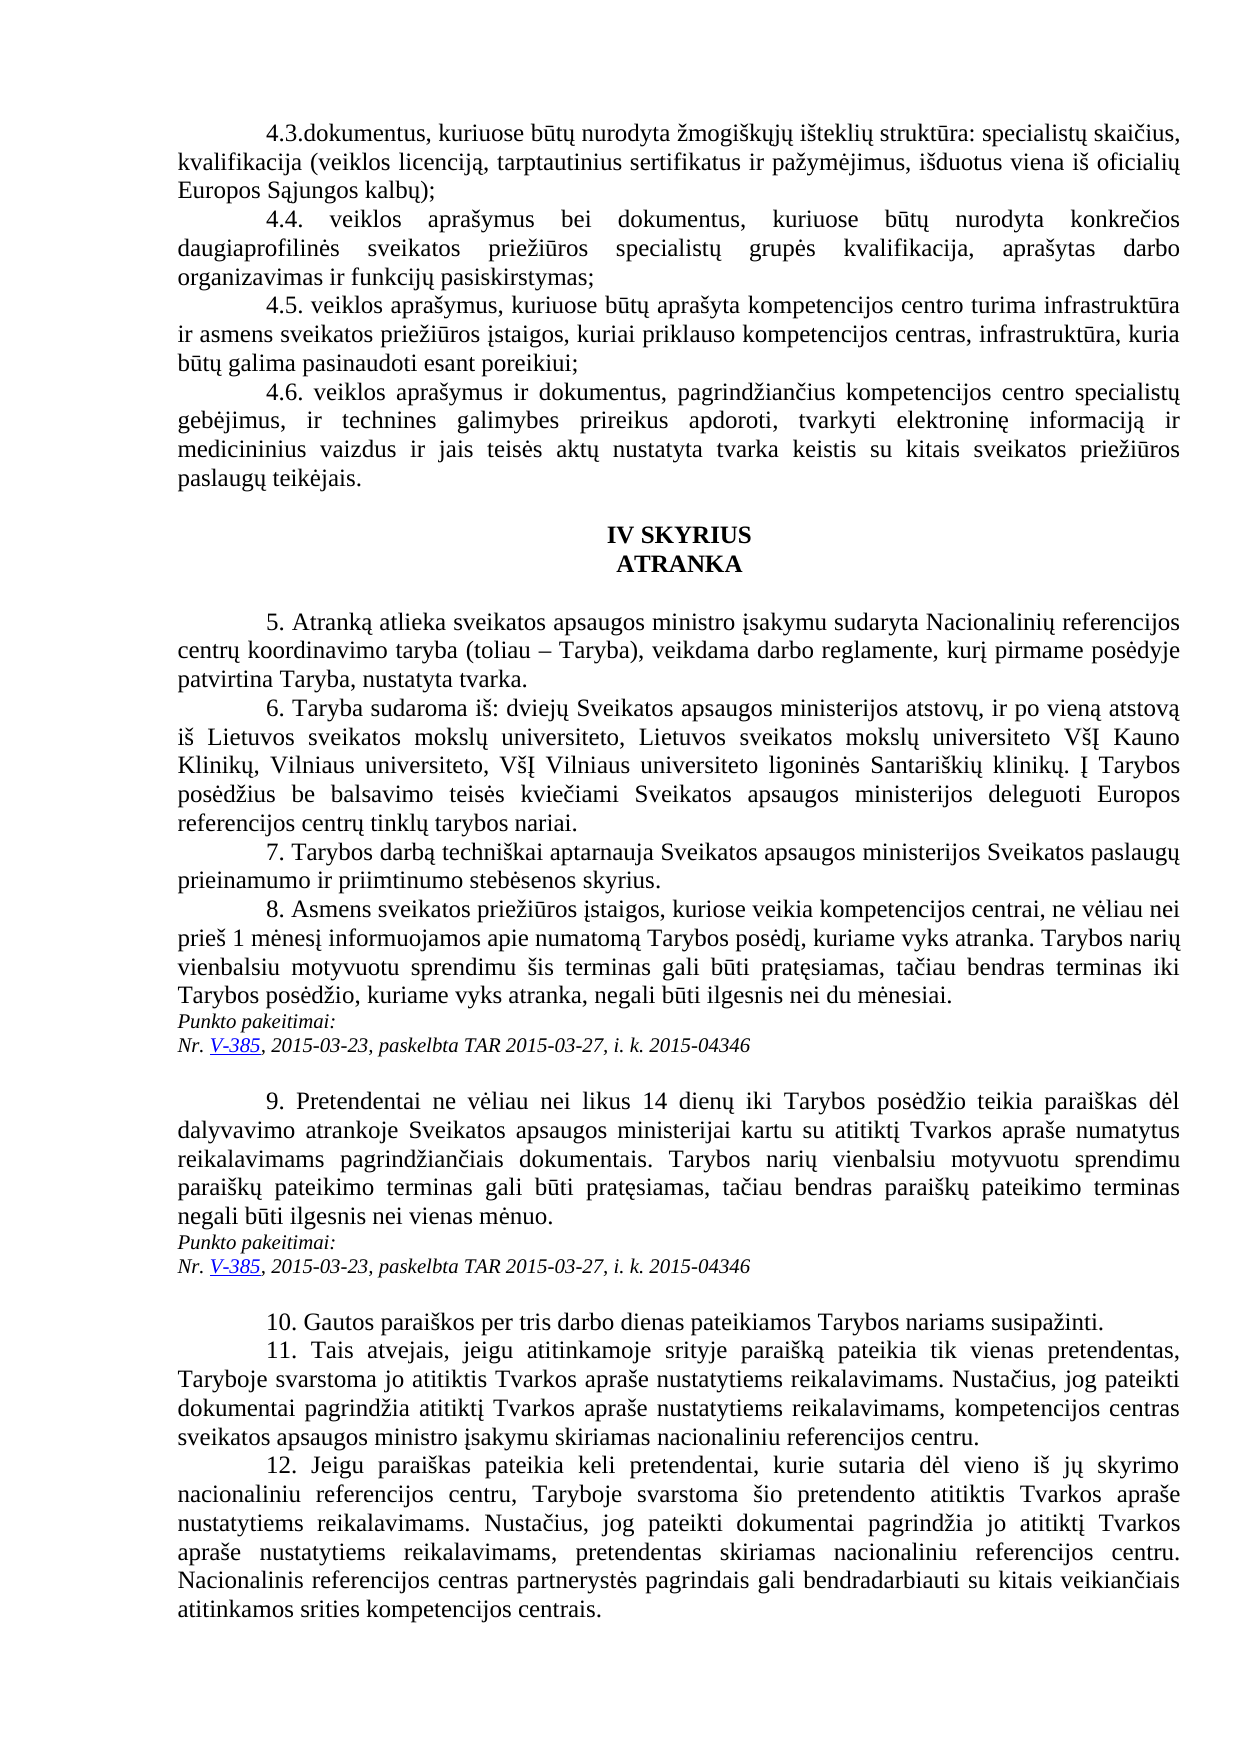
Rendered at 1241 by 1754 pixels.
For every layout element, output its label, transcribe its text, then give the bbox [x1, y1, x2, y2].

text 7. Tarybos darbą techniškai aptarnauja Sveikatos apsaugos ministerijos Sveikatos paslaugų prieinamumo ir priimtinumo stebėsenos skyrius. [177, 837, 1181, 894]
text ATRANKA [177, 549, 1181, 578]
text Nr. V-385, 2015-03-23, paskelbta TAR 2015-03-27, i. k. 2015-04346 [177, 1254, 1181, 1278]
text 8. Asmens sveikatos priežiūros įstaigos, kuriose veikia kompetencijos centrai, ne vėliau nei prieš 1 mėnesį informuojamos apie numatomą Tarybos posėdį, kuriame vyks atranka. Tarybos narių vienbalsiu motyvuotu sprendimu šis terminas gali būti pratęsiamas, tačiau bendras terminas iki Tarybos posėdžio, kuriame vyks atranka, negali būti ilgesnis nei du mėnesiai. [177, 894, 1181, 1009]
text Nr. V-385, 2015-03-23, paskelbta TAR 2015-03-27, i. k. 2015-04346 [177, 1033, 1181, 1057]
text 4.6. veiklos aprašymus ir dokumentus, pagrindžiančius kompetencijos centro specialistų gebėjimus, ir technines galimybes prireikus apdoroti, tvarkyti elektroninę informaciją ir medicininius vaizdus ir jais teisės aktų nustatyta tvarka keistis su kitais sveikatos priežiūros paslaugų teikėjais. [177, 377, 1181, 492]
text 6. Taryba sudaroma iš: dviejų Sveikatos apsaugos ministerijos atstovų, ir po vieną atstovą iš Lietuvos sveikatos mokslų universiteto, Lietuvos sveikatos mokslų universiteto VšĮ Kauno Klinikų, Vilniaus universiteto, VšĮ Vilniaus universiteto ligoninės Santariškių klinikų. Į Tarybos posėdžius be balsavimo teisės kviečiami Sveikatos apsaugos ministerijos deleguoti Europos referencijos centrų tinklų tarybos nariai. [177, 693, 1181, 837]
text 4.4. veiklos aprašymus bei dokumentus, kuriuose būtų nurodyta konkrečios daugiaprofilinės sveikatos priežiūros specialistų grupės kvalifikacija, aprašytas darbo organizavimas ir funkcijų pasiskirstymas; [177, 204, 1181, 291]
text 5. Atranką atlieka sveikatos apsaugos ministro įsakymu sudaryta Nacionalinių referencijos centrų koordinavimo taryba (toliau – Taryba), veikdama darbo reglamente, kurį pirmame posėdyje patvirtina Taryba, nustatyta tvarka. [177, 607, 1181, 693]
text 9. Pretendentai ne vėliau nei likus 14 dienų iki Tarybos posėdžio teikia paraiškas dėl dalyvavimo atrankoje Sveikatos apsaugos ministerijai kartu su atitiktį Tvarkos apraše numatytus reikalavimams pagrindžiančiais dokumentais. Tarybos narių vienbalsiu motyvuotu sprendimu paraiškų pateikimo terminas gali būti pratęsiamas, tačiau bendras paraiškų pateikimo terminas negali būti ilgesnis nei vienas mėnuo. [177, 1086, 1181, 1230]
text Punkto pakeitimai: [177, 1230, 1181, 1254]
text Punkto pakeitimai: [177, 1009, 1181, 1033]
text 10. Gautos paraiškos per tris darbo dienas pateikiamos Tarybos nariams susipažinti. [177, 1307, 1181, 1336]
text 12. Jeigu paraiškas pateikia keli pretendentai, kurie sutaria dėl vieno iš jų skyrimo nacionaliniu referencijos centru, Taryboje svarstoma šio pretendento atitiktis Tvarkos apraše nustatytiems reikalavimams. Nustačius, jog pateikti dokumentai pagrindžia jo atitiktį Tvarkos apraše nustatytiems reikalavimams, pretendentas skiriamas nacionaliniu referencijos centru. Nacionalinis referencijos centras partnerystės pagrindais gali bendradarbiauti su kitais veikiančiais atitinkamos srities kompetencijos centrais. [177, 1451, 1181, 1623]
text 11. Tais atvejais, jeigu atitinkamoje srityje paraišką pateikia tik vienas pretendentas, Taryboje svarstoma jo atitiktis Tvarkos apraše nustatytiems reikalavimams. Nustačius, jog pateikti dokumentai pagrindžia atitiktį Tvarkos apraše nustatytiems reikalavimams, kompetencijos centras sveikatos apsaugos ministro įsakymu skiriamas nacionaliniu referencijos centru. [177, 1336, 1181, 1451]
text 4.3.dokumentus, kuriuose būtų nurodyta žmogiškųjų išteklių struktūra: specialistų skaičius, kvalifikacija (veiklos licenciją, tarptautinius sertifikatus ir pažymėjimus, išduotus viena iš oficialių Europos Sąjungos kalbų); [177, 118, 1181, 204]
text IV SKYRIUS [177, 521, 1181, 549]
text 4.5. veiklos aprašymus, kuriuose būtų aprašyta kompetencijos centro turima infrastruktūra ir asmens sveikatos priežiūros įstaigos, kuriai priklauso kompetencijos centras, infrastruktūra, kuria būtų galima pasinaudoti esant poreikiui; [177, 291, 1181, 377]
